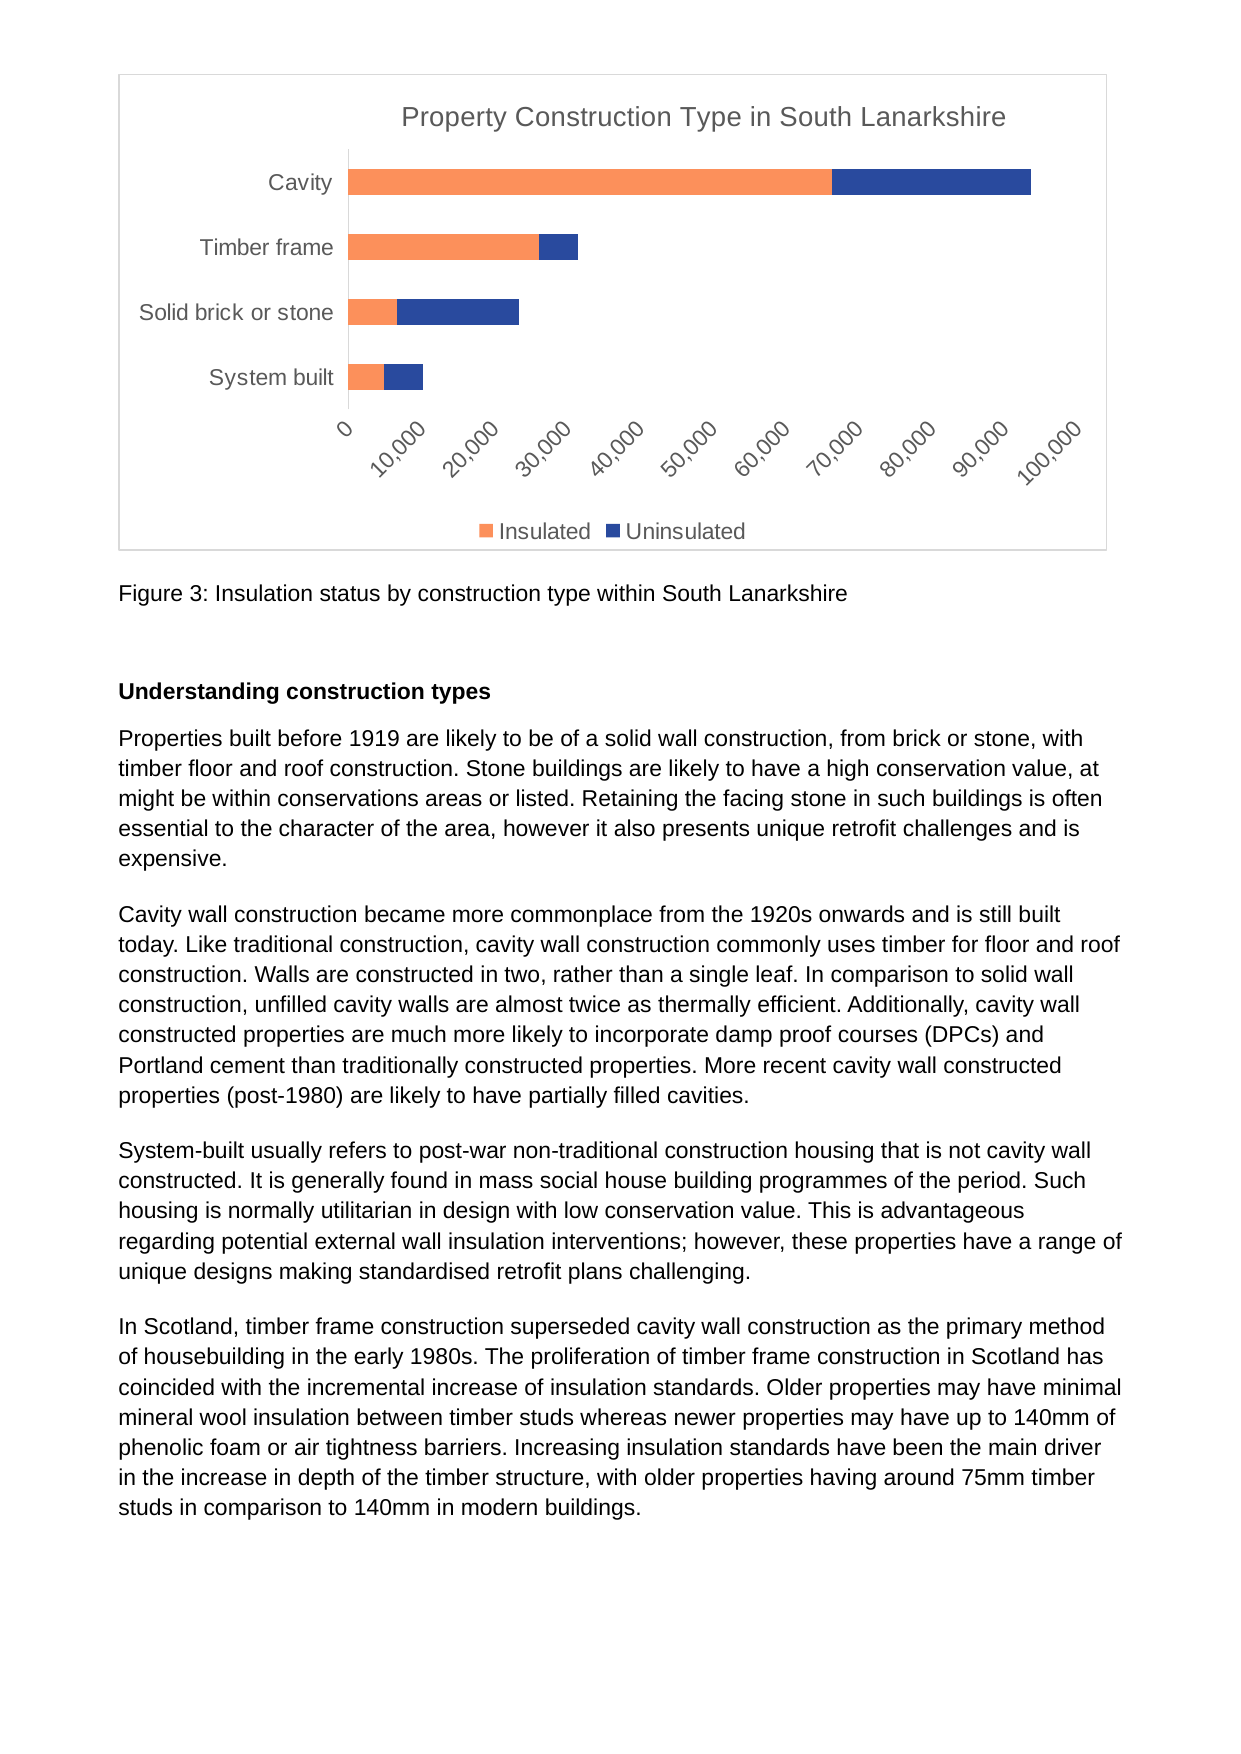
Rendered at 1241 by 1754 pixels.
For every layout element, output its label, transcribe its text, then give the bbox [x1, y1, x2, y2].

text Understanding construction types [118, 678, 1122, 704]
text Figure 3: Insulation status by construction type within South Lanarkshire [118, 580, 1122, 606]
text Properties built before 1919 are likely to be of a solid wall construction, from brick or stone, with timber floor and roof construction. Stone buildings are likely to have a high conservation value, at might be within conservations areas or listed. Retaining the facing stone in such buildings is often essential to the character of the area, however it also presents unique retrofit challenges and is expensive. [118, 724, 1122, 872]
text Cavity wall construction became more commonplace from the 1920s onwards and is still built today. Like traditional construction, cavity wall construction commonly uses timber for floor and roof construction. Walls are constructed in two, rather than a single leaf. In comparison to solid wall construction, unfilled cavity walls are almost twice as thermally efficient. Additionally, cavity wall constructed properties are much more likely to incorporate damp proof courses (DPCs) and Portland cement than traditionally constructed properties. More recent cavity wall constructed properties (post-1980) are likely to have partially filled cavities. [118, 901, 1122, 1108]
text In Scotland, timber frame construction superseded cavity wall construction as the primary method of housebuilding in the early 1980s. The proliferation of timber frame construction in Scotland has coincided with the incremental increase of insulation standards. Older properties may have minimal mineral wool insulation between timber studs whereas newer properties may have up to 140mm of phenolic foam or air tightness barriers. Increasing insulation standards have been the main driver in the increase in depth of the timber structure, with older properties having around 75mm timber studs in comparison to 140mm in modern buildings. [118, 1313, 1122, 1521]
text System-built usually refers to post-war non-traditional construction housing that is not cavity wall constructed. It is generally found in mass social house building programmes of the period. Such housing is normally utilitarian in design with low conservation value. This is advantageous regarding potential external wall insulation interventions; however, these properties have a range of unique designs making standardised retrofit plans challenging. [118, 1137, 1122, 1284]
